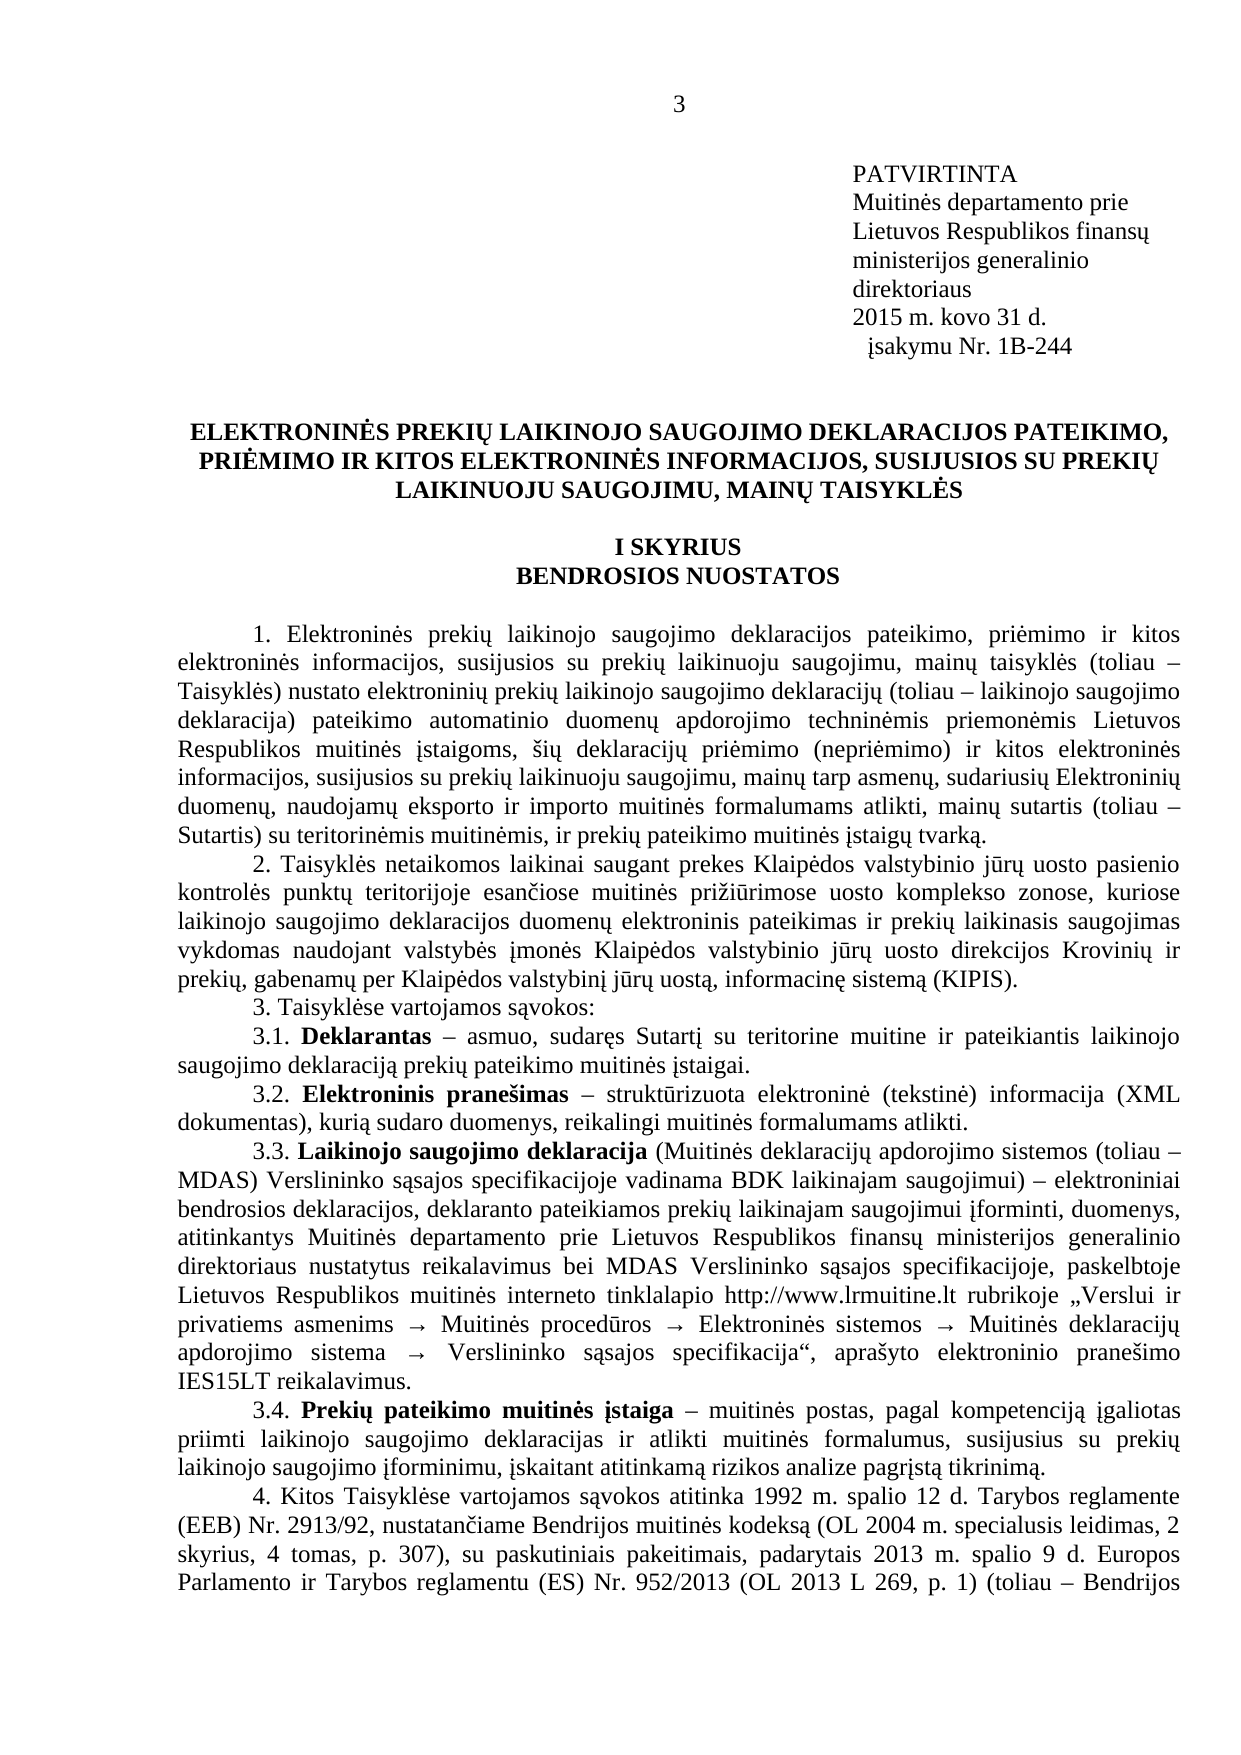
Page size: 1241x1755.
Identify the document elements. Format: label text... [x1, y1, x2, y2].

text 2. Taisyklės netaikomos laikinai saugant prekes Klaipėdos valstybinio jūrų uosto pasienio kontrolės punktų teritorijoje esančiose muitinės prižiūrimose uosto komplekso zonose, kuriose laikinojo saugojimo deklaracijos duomenų elektroninis pateikimas ir prekių laikinasis saugojimas vykdomas naudojant valstybės įmonės Klaipėdos valstybinio jūrų uosto direkcijos Krovinių ir prekių, gabenamų per Klaipėdos valstybinį jūrų uostą, informacinę sistemą (KIPIS). [177, 849, 1181, 992]
text I SKYRIUS [177, 532, 1178, 561]
text 1. Elektroninės prekių laikinojo saugojimo deklaracijos pateikimo, priėmimo ir kitos elektroninės informacijos, susijusios su prekių laikinuoju saugojimu, mainų taisyklės (toliau – Taisyklės) nustato elektroninių prekių laikinojo saugojimo deklaracijų (toliau – laikinojo saugojimo deklaracija) pateikimo automatinio duomenų apdorojimo techninėmis priemonėmis Lietuvos Respublikos muitinės įstaigoms, šių deklaracijų priėmimo (nepriėmimo) ir kitos elektroninės informacijos, susijusios su prekių laikinuoju saugojimu, mainų tarp asmenų, sudariusių Elektroninių duomenų, naudojamų eksporto ir importo muitinės formalumams atlikti, mainų sutartis (toliau – Sutartis) su teritorinėmis muitinėmis, ir prekių pateikimo muitinės įstaigų tvarką. [177, 619, 1181, 849]
text BENDROSIOS NUOSTATOS [177, 561, 1178, 590]
text Muitinės departamento prie [777, 187, 1181, 216]
text 3.3. Laikinojo saugojimo deklaracija (Muitinės deklaracijų apdorojimo sistemos (toliau – MDAS) Verslininko sąsajos specifikacijoje vadinama BDK laikinajam saugojimui) – elektroniniai bendrosios deklaracijos, deklaranto pateikiamos prekių laikinajam saugojimui įforminti, duomenys, atitinkantys Muitinės departamento prie Lietuvos Respublikos finansų ministerijos generalinio direktoriaus nustatytus reikalavimus bei MDAS Verslininko sąsajos specifikacijoje, paskelbtoje Lietuvos Respublikos muitinės interneto tinklalapio http://www.lrmuitine.lt rubrikoje „Verslui ir privatiems asmenims → Muitinės procedūros → Elektroninės sistemos → Muitinės deklaracijų apdorojimo sistema → Verslininko sąsajos specifikacija“, aprašyto elektroninio pranešimo IES15LT reikalavimus. [177, 1136, 1181, 1395]
text ministerijos generalinio [777, 245, 1181, 274]
text 3.1. Deklarantas – asmuo, sudaręs Sutartį su teritorine muitine ir pateikiantis laikinojo saugojimo deklaraciją prekių pateikimo muitinės įstaigai. [177, 1021, 1181, 1079]
text Lietuvos Respublikos finansų [777, 216, 1181, 245]
text įsakymu Nr. 1B-244 [702, 331, 1181, 360]
text PATVIRTINTA [777, 159, 1181, 187]
text ELEKTRONINĖS PREKIŲ LAIKINOJO SAUGOJIMO DEKLARACIJOS PATEIKIMO, PRIĖMIMO IR KITOS ELEKTRONINĖS INFORMACIJOS, SUSIJUSIOS SU PREKIŲ LAIKINUOJU SAUGOJIMU, MAINŲ TAISYKLĖS [177, 417, 1181, 504]
text 4. Kitos Taisyklėse vartojamos sąvokos atitinka 1992 m. spalio 12 d. Tarybos reglamente (EEB) Nr. 2913/92, nustatančiame Bendrijos muitinės kodeksą (OL 2004 m. specialusis leidimas, 2 skyrius, 4 tomas, p. 307), su paskutiniais pakeitimais, padarytais 2013 m. spalio 9 d. Europos Parlamento ir Tarybos reglamentu (ES) Nr. 952/2013 (OL 2013 L 269, p. 1) (toliau – Bendrijos [177, 1481, 1181, 1596]
text direktoriaus [777, 274, 1181, 302]
text 3. Taisyklėse vartojamos sąvokos: [252, 992, 1181, 1021]
text 3.2. Elektroninis pranešimas – struktūrizuota elektroninė (tekstinė) informacija (XML dokumentas), kurią sudaro duomenys, reikalingi muitinės formalumams atlikti. [177, 1079, 1181, 1136]
text 3.4. Prekių pateikimo muitinės įstaiga – muitinės postas, pagal kompetenciją įgaliotas priimti laikinojo saugojimo deklaracijas ir atlikti muitinės formalumus, susijusius su prekių laikinojo saugojimo įforminimu, įskaitant atitinkamą rizikos analize pagrįstą tikrinimą. [177, 1395, 1181, 1481]
text 2015 m. kovo 31 d. [777, 302, 1181, 331]
